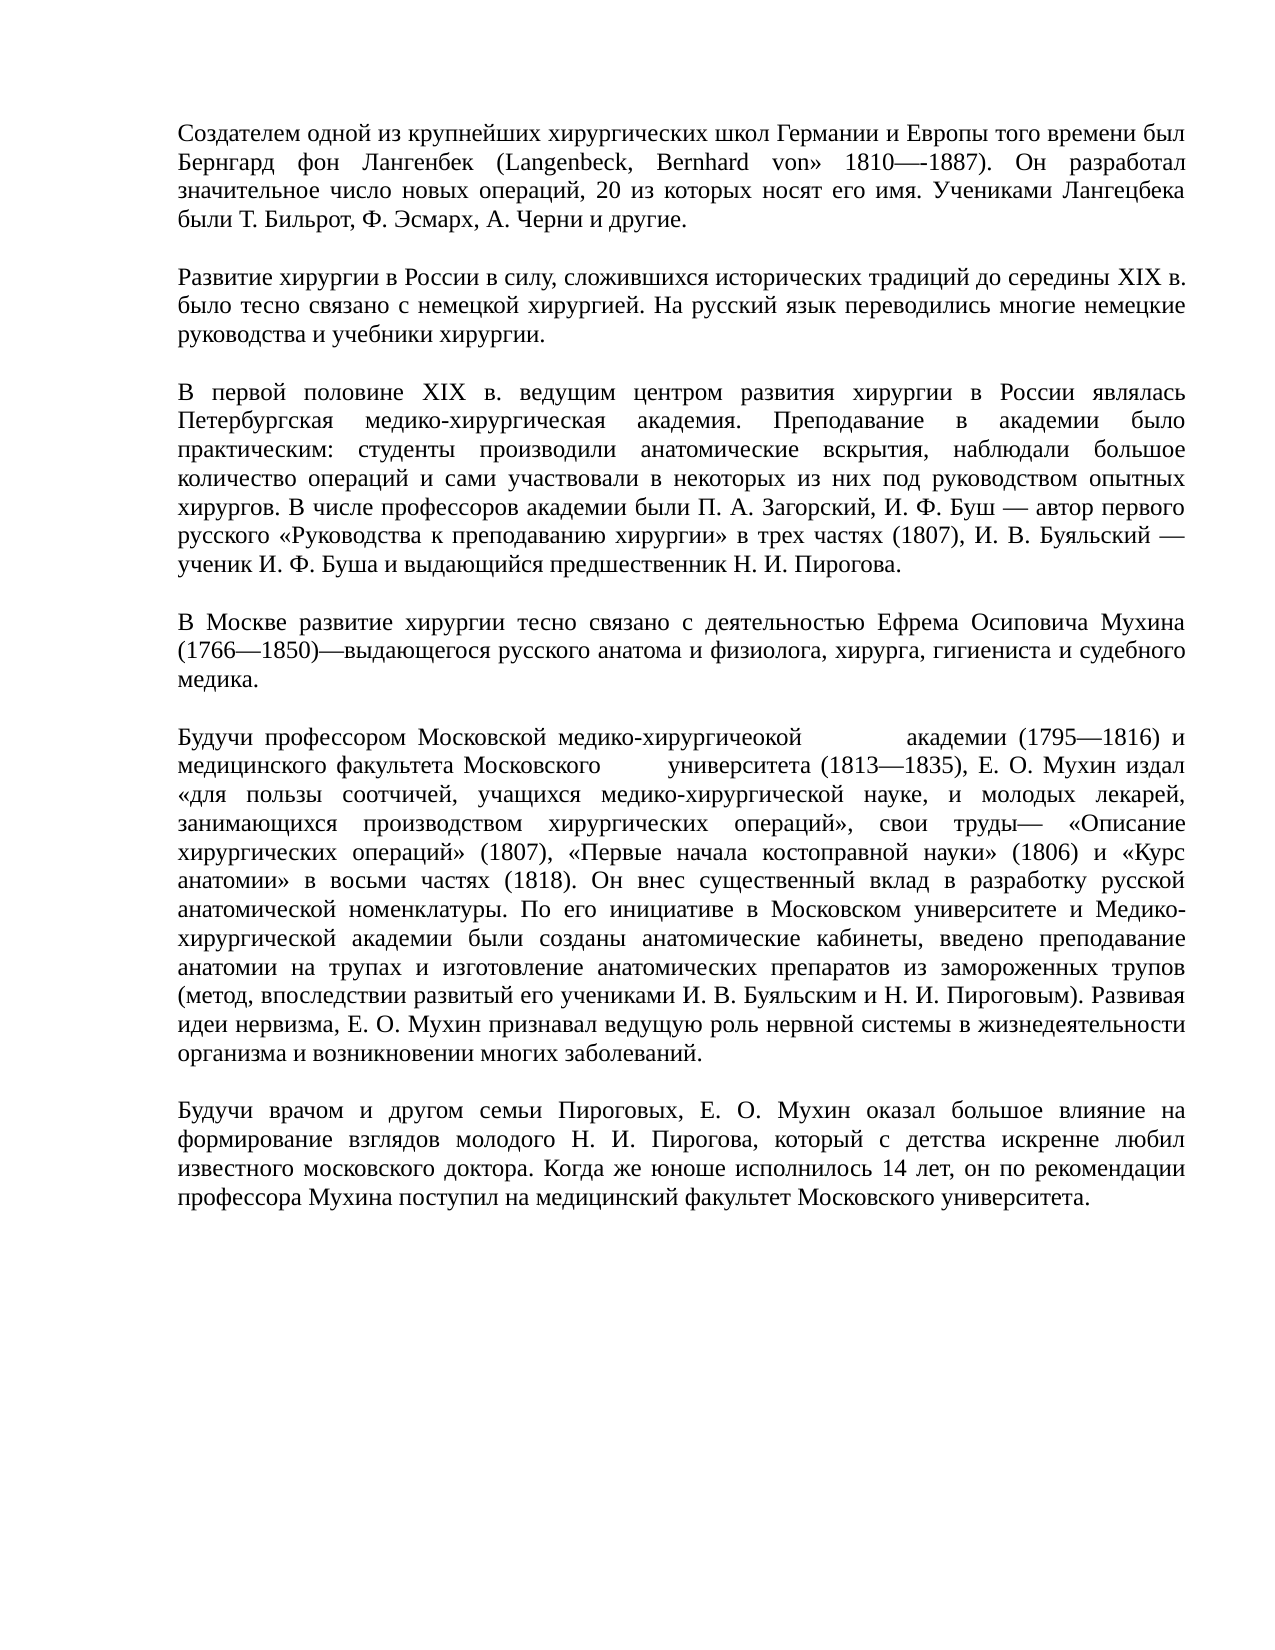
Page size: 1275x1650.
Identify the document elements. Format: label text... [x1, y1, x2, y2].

text В первой половине XIX в. ведущим центром развития хирургии в России являлась Петербургская медико-хирургическая академия. Преподавание в академии было практическим: студенты производили анатомические вскрытия, наблюдали большое количество операций и сами участвовали в некоторых из них под руководством опытных хирургов. В числе профессоров академии были П. А. Загорский, И. Ф. Буш — автор первого русского «Руководства к преподаванию хирургии» в трех частях (1807), И. В. Буяльский — ученик И. Ф. Буша и выдающийся предшественник Н. И. Пирогова. [177, 377, 1186, 578]
text Будучи профессором Московской медико-хирургичеокой академии (1795—1816) и медицинского факультета Московского университета (1813—1835), Е. О. Мухин издал «для пользы соотчичей, учащихся медико-хирургической науке, и молодых лекарей, занимающихся производством хирургических операций», свои труды— «Описание хирургических операций» (1807), «Первые начала костоправной науки» (1806) и «Курс анатомии» в восьми частях (1818). Он внес существенный вклад в разработку русской анатомической номенклатуры. По его инициативе в Московском университете и Медико-хирургической академии были созданы анатомические кабинеты, введено преподавание анатомии на трупах и изготовление анатомических препаратов из замороженных трупов (метод, впоследствии развитый его учениками И. В. Буяльским и Н. И. Пироговым). Развивая идеи нервизма, Е. О. Мухин признавал ведущую роль нервной системы в жизнедеятельности организма и возникновении многих заболеваний. [177, 722, 1186, 1067]
text Создателем одной из крупнейших хирургических школ Германии и Европы того времени был Бернгард фон Лангенбек (Langenbeck, Bernhard von» 1810—-1887). Он разработал значительное число новых операций, 20 из которых носят его имя. Учениками Лангецбека были Т. Бильрот, Ф. Эсмарх, А. Черни и другие. [177, 118, 1186, 233]
text Будучи врачом и другом семьи Пироговых, Е. О. Мухин оказал большое влияние на формирование взглядов молодого Н. И. Пирогова, который с детства искренне любил известного московского доктора. Когда же юноше исполнилось 14 лет, он по рекомендации профессора Мухина поступил на медицинский факультет Московского университета. [177, 1096, 1186, 1211]
text В Москве развитие хирургии тесно связано с деятельностью Ефрема Осиповича Мухина (1766—1850)—выдающегося русского анатома и физиолога, хирурга, гигиениста и судебного медика. [177, 607, 1186, 693]
text Развитие хирургии в России в силу, сложившихся исторических традиций до середины XIX в. было тесно связано с немецкой хирургией. На русский язык переводились многие немецкие руководства и учебники хирургии. [177, 262, 1186, 348]
